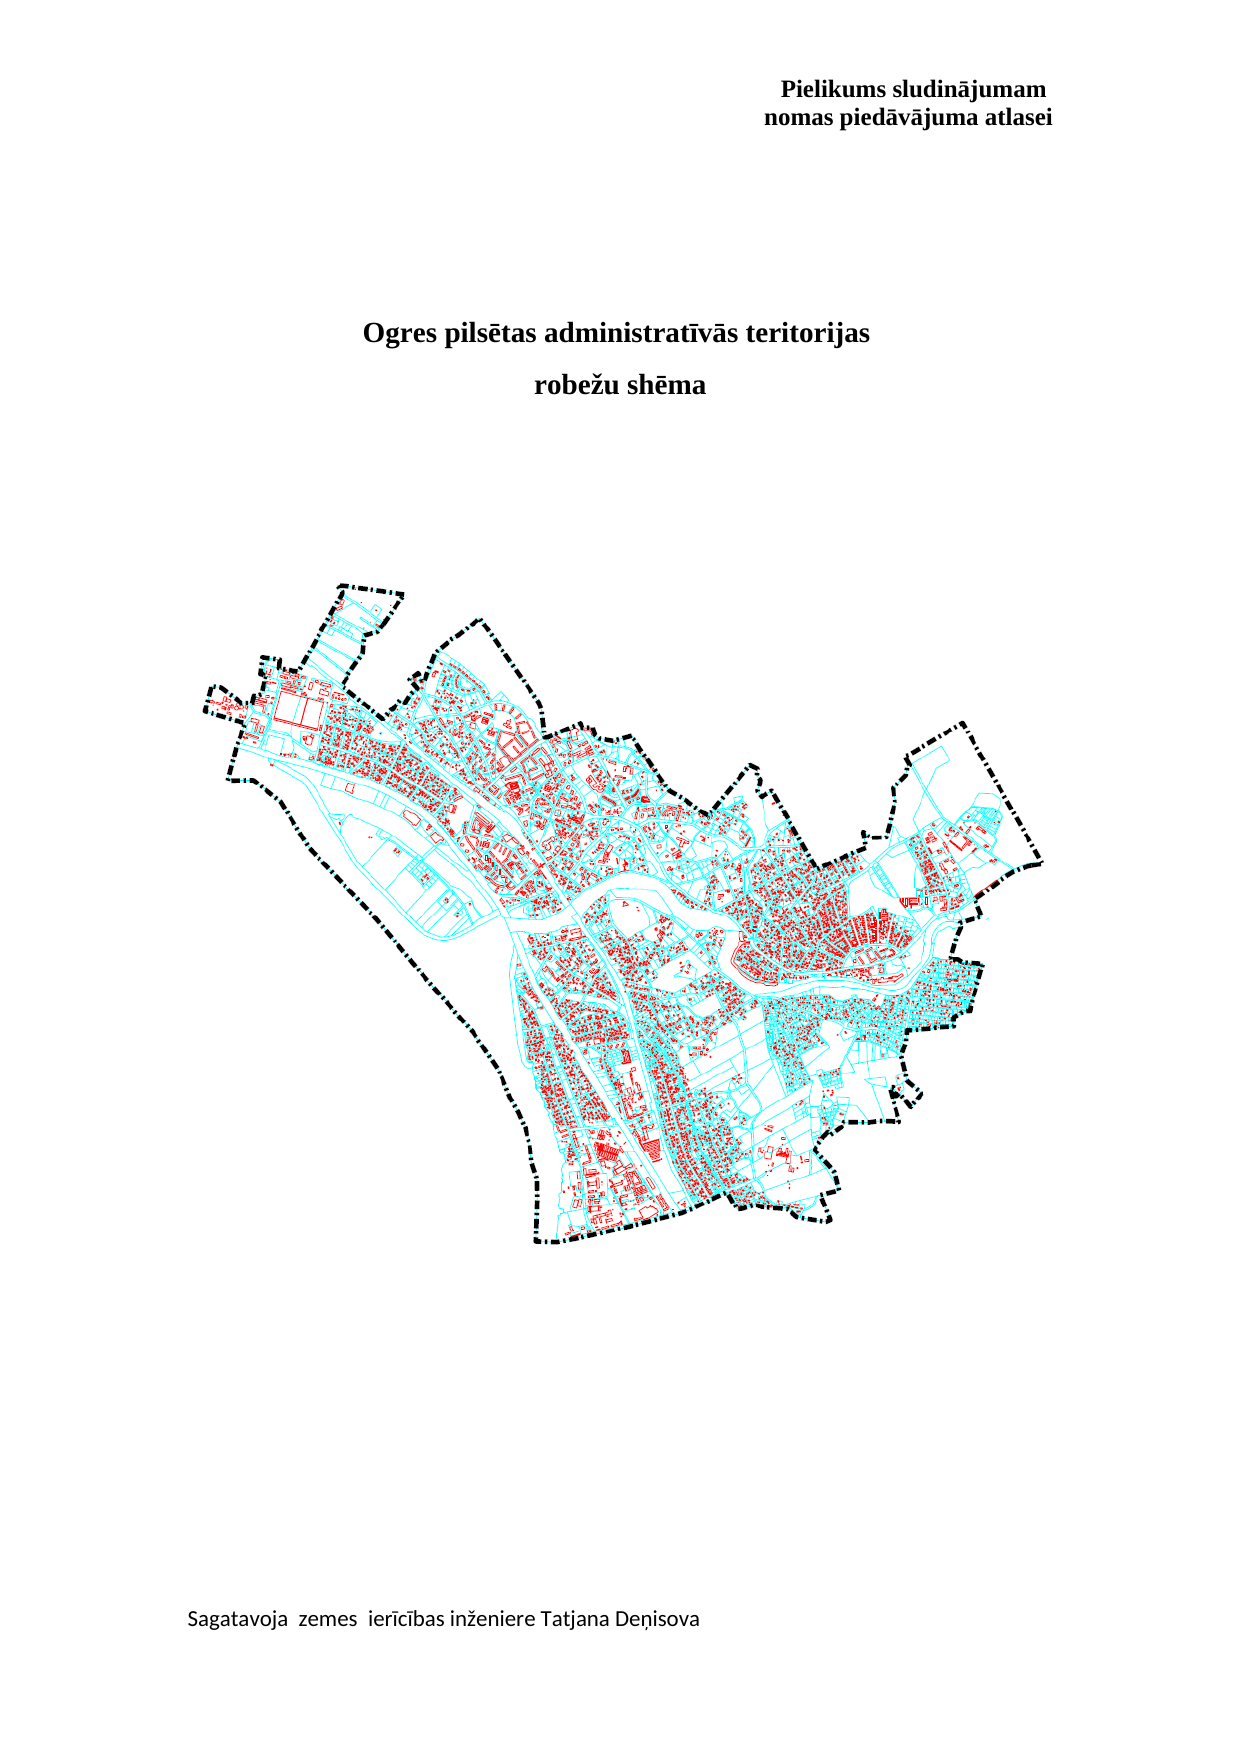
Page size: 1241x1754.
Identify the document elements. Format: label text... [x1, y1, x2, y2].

text Ogres pilsētas administratīvās teritorijas [187, 315, 1053, 348]
text robežu shēma [187, 367, 1053, 400]
